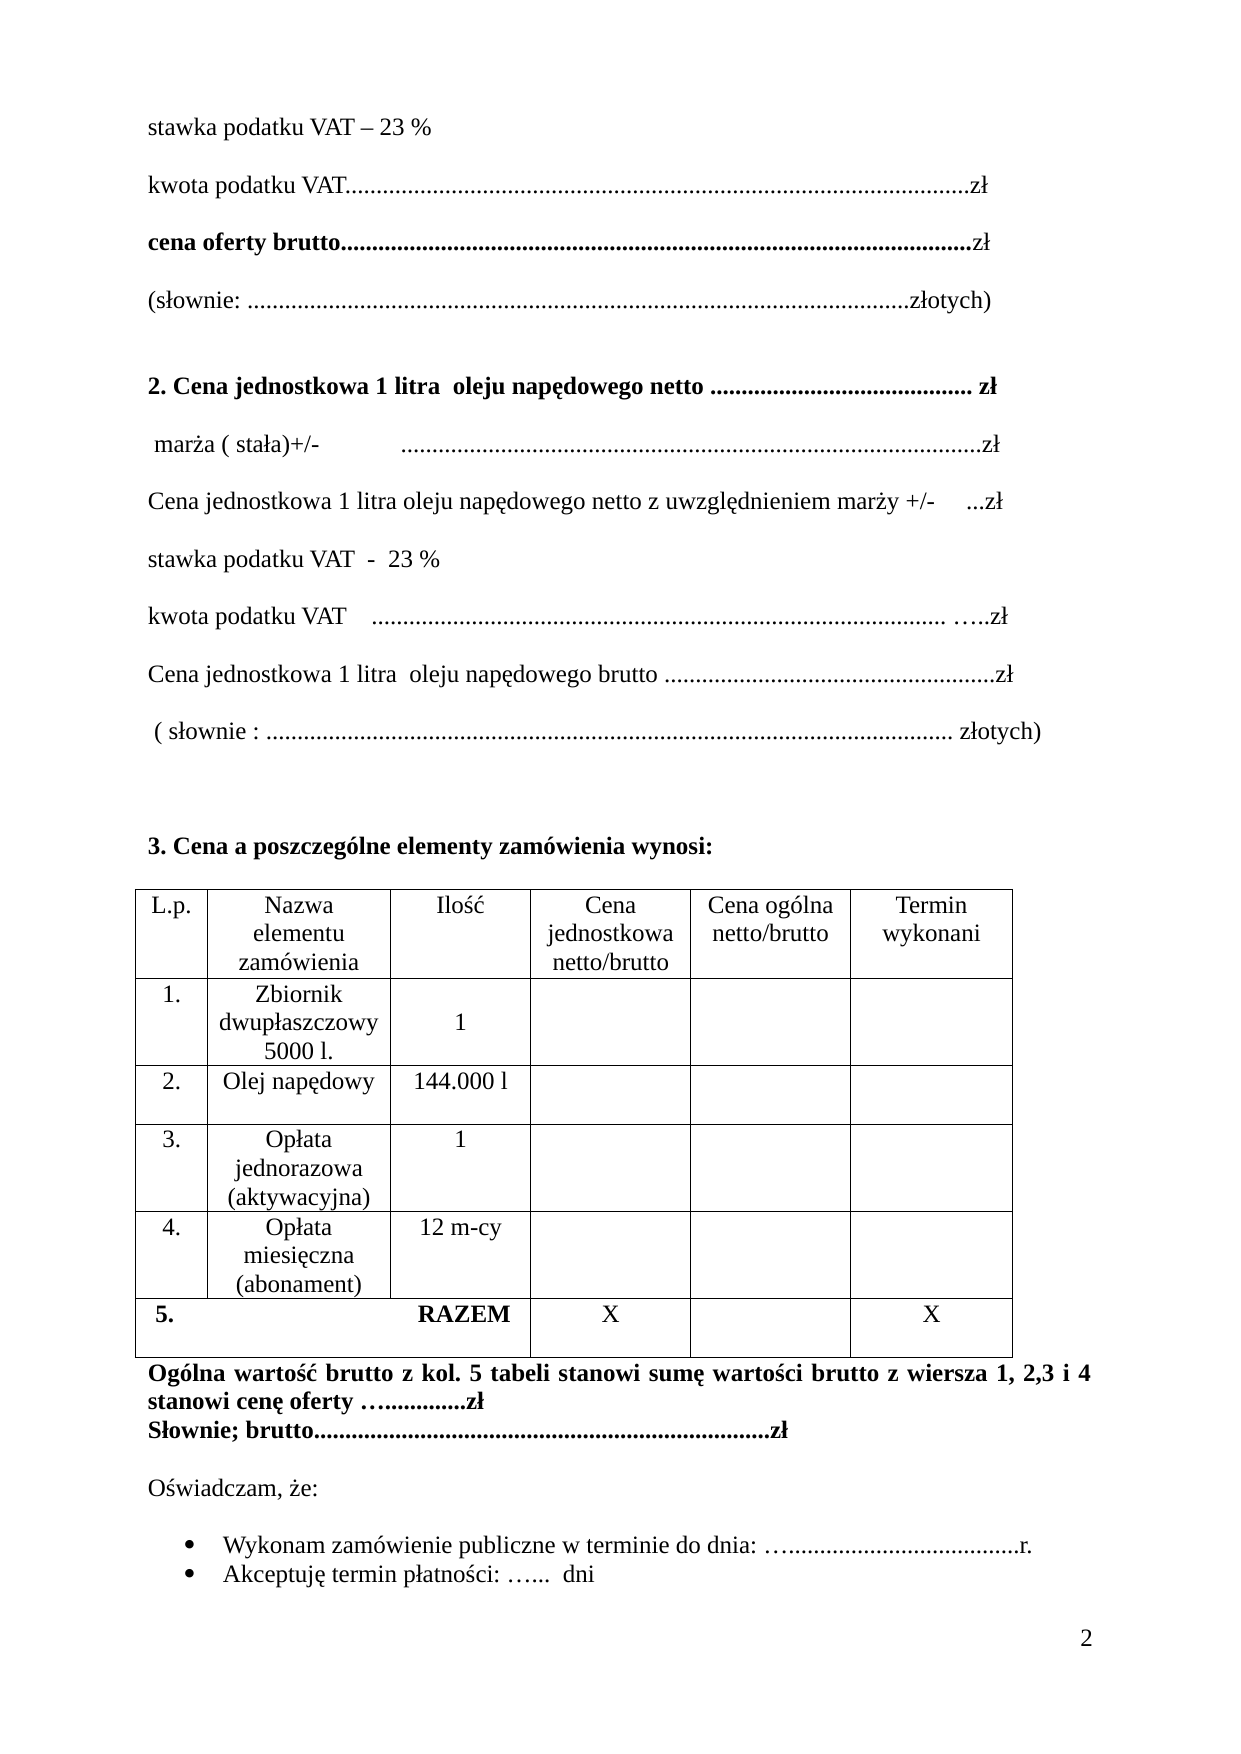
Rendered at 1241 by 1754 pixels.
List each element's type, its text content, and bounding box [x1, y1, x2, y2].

table_cell [851, 1125, 1012, 1211]
table_cell [691, 979, 850, 1065]
table_cell 144.000 l [391, 1066, 530, 1123]
table_cell 2. [136, 1066, 207, 1123]
table_cell [531, 979, 690, 1065]
table_cell 3. [136, 1125, 207, 1211]
text 2. Cena jednostkowa 1 litra oleju napędowego netto .......................................... zł [148, 371, 1092, 400]
table_header Nazwa elementu zamówienia [208, 890, 390, 978]
text marża ( stała)+/- .............................................................................................zł [148, 429, 1092, 457]
table_cell Opłata jednorazowa (aktywacyjna) [208, 1125, 390, 1211]
list Akceptuję termin płatności: …... dni [185, 1559, 1092, 1588]
text Cena jednostkowa 1 litra oleju napędowego brutto .....................................................zł [148, 659, 1092, 687]
table_cell X [851, 1299, 1012, 1357]
table_cell [851, 1066, 1012, 1123]
table_cell 1 [391, 1125, 530, 1211]
text 3. Cena a poszczególne elementy zamówienia wynosi: [148, 831, 1092, 860]
table_cell X [531, 1299, 690, 1357]
table_cell 12 m-cy [391, 1212, 530, 1298]
text kwota podatku VAT ............................................................................................ …..zł [148, 601, 1092, 630]
table_header Termin wykonani [851, 890, 1012, 978]
table_header Ilość [391, 890, 530, 978]
text Cena jednostkowa 1 litra oleju napędowego netto z uwzględnieniem marży +/- ...zł [148, 486, 1092, 515]
table_cell [691, 1299, 850, 1357]
list Wykonam zamówienie publiczne w terminie do dnia: ….....................................r. [185, 1530, 1092, 1559]
table_cell [531, 1066, 690, 1123]
table_cell [691, 1212, 850, 1298]
table_header L.p. [136, 890, 207, 978]
table_header Cena jednostkowa netto/brutto [531, 890, 690, 978]
text stawka podatku VAT – 23 % [148, 112, 1092, 141]
text Oświadczam, że: [148, 1473, 1092, 1501]
table_cell [851, 979, 1012, 1065]
text Słownie; brutto.........................................................................zł [148, 1415, 1092, 1444]
table_cell Olej napędowy [208, 1066, 390, 1123]
text ( słownie : .............................................................................................................. złotych) [148, 716, 1092, 745]
table_cell 1 [391, 979, 530, 1065]
table_cell [691, 1125, 850, 1211]
table_cell 5. RAZEM [136, 1299, 530, 1357]
text cena oferty brutto.....................................................................................................zł [148, 227, 1092, 256]
table_cell [531, 1125, 690, 1211]
table_cell 4. [136, 1212, 207, 1298]
text (słownie: ..........................................................................................................złotych) [148, 285, 1092, 314]
table_cell Opłata miesięczna (abonament) [208, 1212, 390, 1298]
text kwota podatku VAT....................................................................................................zł [148, 170, 1092, 199]
table_header Cena ogólna netto/brutto [691, 890, 850, 978]
table_cell Zbiornik dwupłaszczowy 5000 l. [208, 979, 390, 1065]
text stawka podatku VAT - 23 % [148, 544, 1092, 572]
table_cell [531, 1212, 690, 1298]
text Ogólna wartość brutto z kol. 5 tabeli stanowi sumę wartości brutto z wiersza 1, 2,3 i 4 stanowi cenę oferty ….............zł [148, 1358, 1092, 1415]
table_cell [691, 1066, 850, 1123]
table_cell 1. [136, 979, 207, 1065]
table_cell [851, 1212, 1012, 1298]
